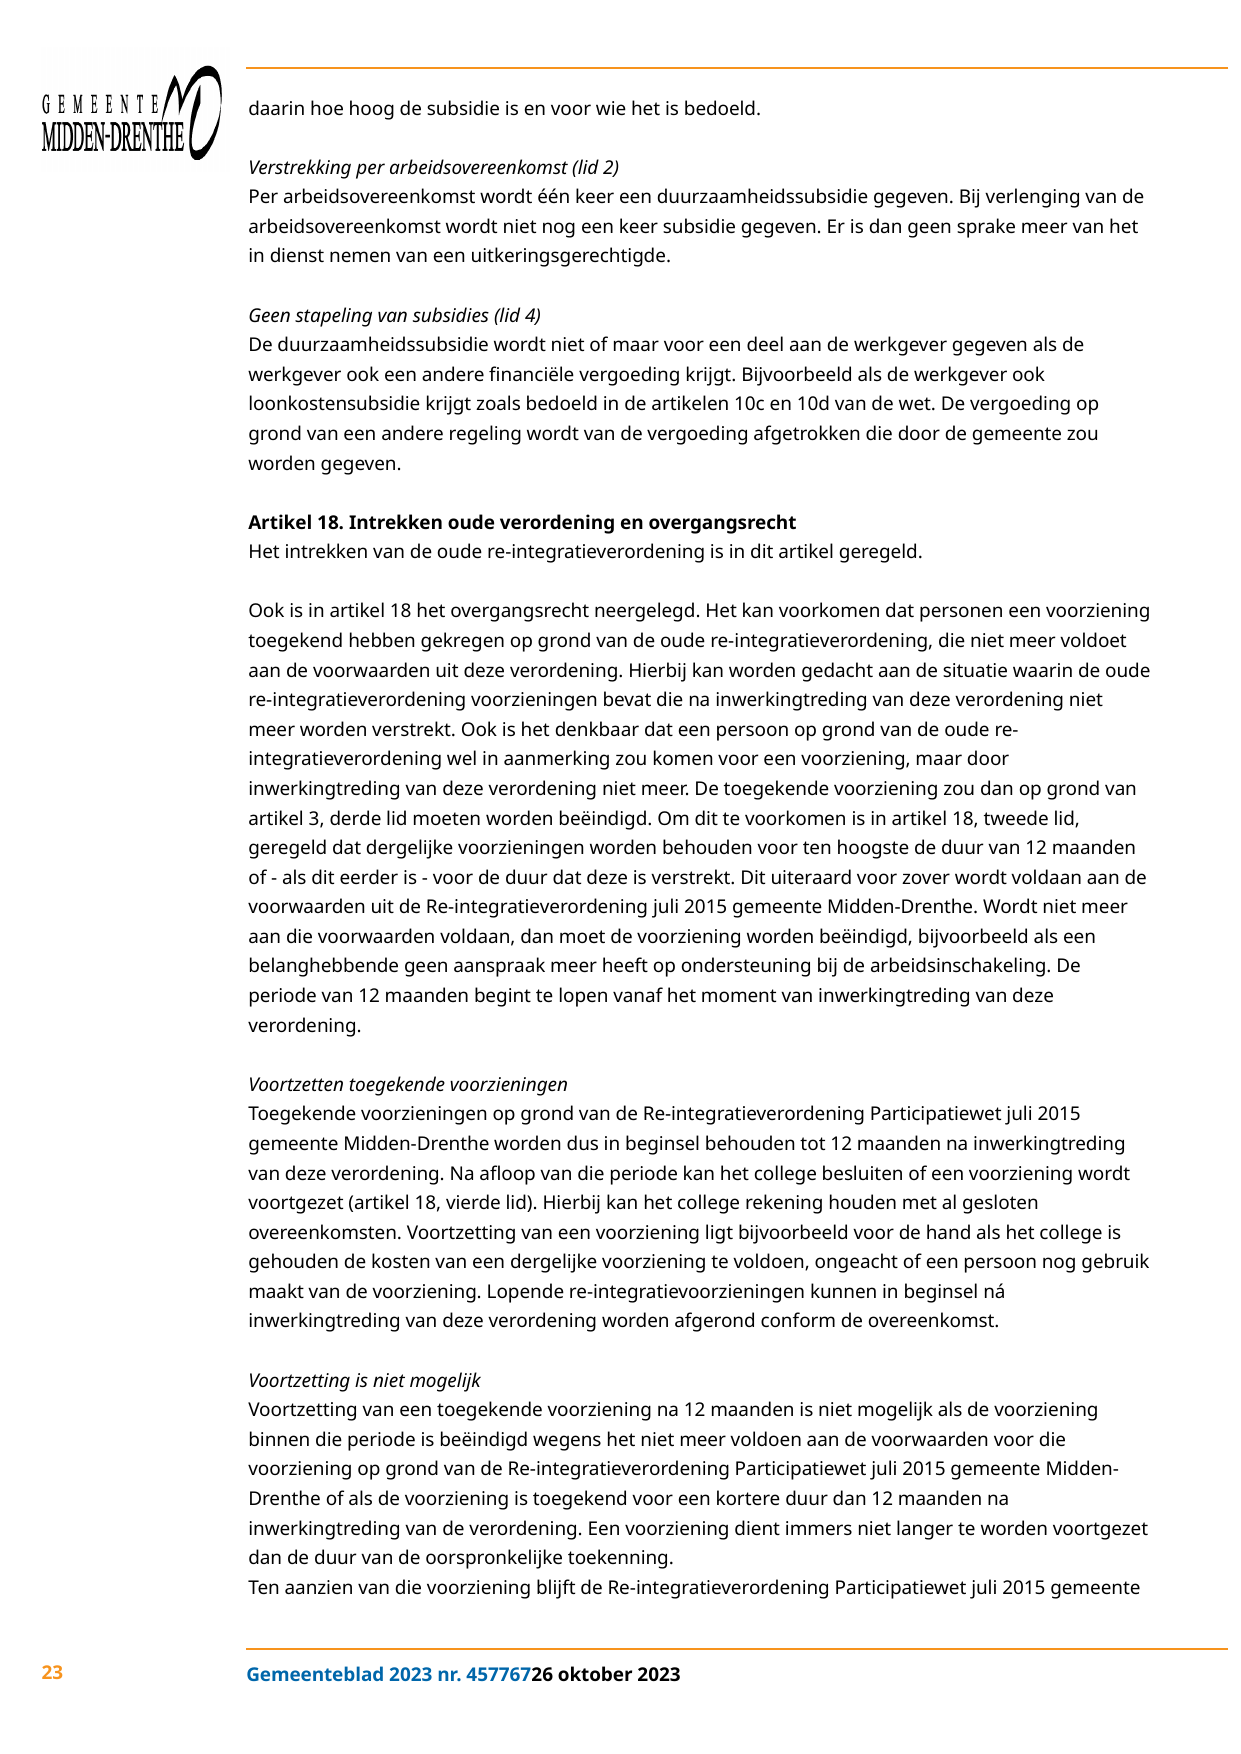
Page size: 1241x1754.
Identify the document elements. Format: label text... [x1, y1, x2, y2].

text daarin hoe hoog de subsidie is en voor wie het is bedoeld. [248, 95, 1152, 121]
text Voortzetten toegekende voorzieningen [248, 1071, 1152, 1097]
text Verstrekking per arbeidsovereenkomst (lid 2) [248, 154, 1152, 180]
text Toegekende voorzieningen op grond van de Re-integratieverordening Participatiewet juli 2015 gemeente Midden-Drenthe worden dus in beginsel behouden tot 12 maanden na inwerkingtreding van deze verordening. Na afloop van die periode kan het college besluiten of een voorziening wordt voortgezet (artikel 18, vierde lid). Hierbij kan het college rekening houden met al gesloten overeenkomsten. Voortzetting van een voorziening ligt bijvoorbeeld voor de hand als het college is gehouden de kosten van een dergelijke voorziening te voldoen, ongeacht of een persoon nog gebruik maakt van de voorziening. Lopende re-integratievoorzieningen kunnen in beginsel ná inwerkingtreding van deze verordening worden afgerond conform de overeenkomst. [248, 1101, 1152, 1333]
text Geen stapeling van subsidies (lid 4) [248, 302, 1152, 328]
text Het intrekken van de oude re-integratieverordening is in dit artikel geregeld. [248, 538, 1152, 564]
text De duurzaamheidssubsidie wordt niet of maar voor een deel aan de werkgever gegeven als de werkgever ook een andere financiële vergoeding krijgt. Bijvoorbeeld als de werkgever ook loonkostensubsidie krijgt zoals bedoeld in de artikelen 10c en 10d van de wet. De vergoeding op grond van een andere regeling wordt van de vergoeding afgetrokken die door de gemeente zou worden gegeven. [248, 331, 1152, 476]
picture [41, 47, 231, 172]
text Voortzetting van een toegekende voorziening na 12 maanden is niet mogelijk als de voorziening binnen die periode is beëindigd wegens het niet meer voldoen aan de voorwaarden voor die voorziening op grond van de Re-integratieverordening Participatiewet juli 2015 gemeente Midden-Drenthe of als de voorziening is toegekend voor een kortere duur dan 12 maanden na inwerkingtreding van de verordening. Een voorziening dient immers niet langer te worden voortgezet dan de duur van de oorspronkelijke toekenning. [248, 1396, 1152, 1570]
text Ook is in artikel 18 het overgangsrecht neergelegd. Het kan voorkomen dat personen een voorziening toegekend hebben gekregen op grond van de oude re-integratieverordening, die niet meer voldoet aan de voorwaarden uit deze verordening. Hierbij kan worden gedacht aan de situatie waarin de oude re-integratieverordening voorzieningen bevat die na inwerkingtreding van deze verordening niet meer worden verstrekt. Ook is het denkbaar dat een persoon op grond van de oude re-integratieverordening wel in aanmerking zou komen voor een voorziening, maar door inwerkingtreding van deze verordening niet meer. De toegekende voorziening zou dan op grond van artikel 3, derde lid moeten worden beëindigd. Om dit te voorkomen is in artikel 18, tweede lid, geregeld dat dergelijke voorzieningen worden behouden voor ten hoogste de duur van 12 maanden of - als dit eerder is - voor de duur dat deze is verstrekt. Dit uiteraard voor zover wordt voldaan aan de voorwaarden uit de Re-integratieverordening juli 2015 gemeente Midden-Drenthe. Wordt niet meer aan die voorwaarden voldaan, dan moet de voorziening worden beëindigd, bijvoorbeeld als een belanghebbende geen aanspraak meer heeft op ondersteuning bij de arbeidsinschakeling. De periode van 12 maanden begint te lopen vanaf het moment van inwerkingtreding van deze verordening. [248, 598, 1152, 1038]
text Ten aanzien van die voorziening blijft de Re-integratieverordening Participatiewet juli 2015 gemeente [248, 1574, 1152, 1600]
text Artikel 18. Intrekken oude verordening en overgangsrecht [248, 509, 1152, 535]
text Per arbeidsovereenkomst wordt één keer een duurzaamheidssubsidie gegeven. Bij verlenging van de arbeidsovereenkomst wordt niet nog een keer subsidie gegeven. Er is dan geen sprake meer van het in dienst nemen van een uitkeringsgerechtigde. [248, 183, 1152, 268]
text Voortzetting is niet mogelijk [248, 1367, 1152, 1393]
